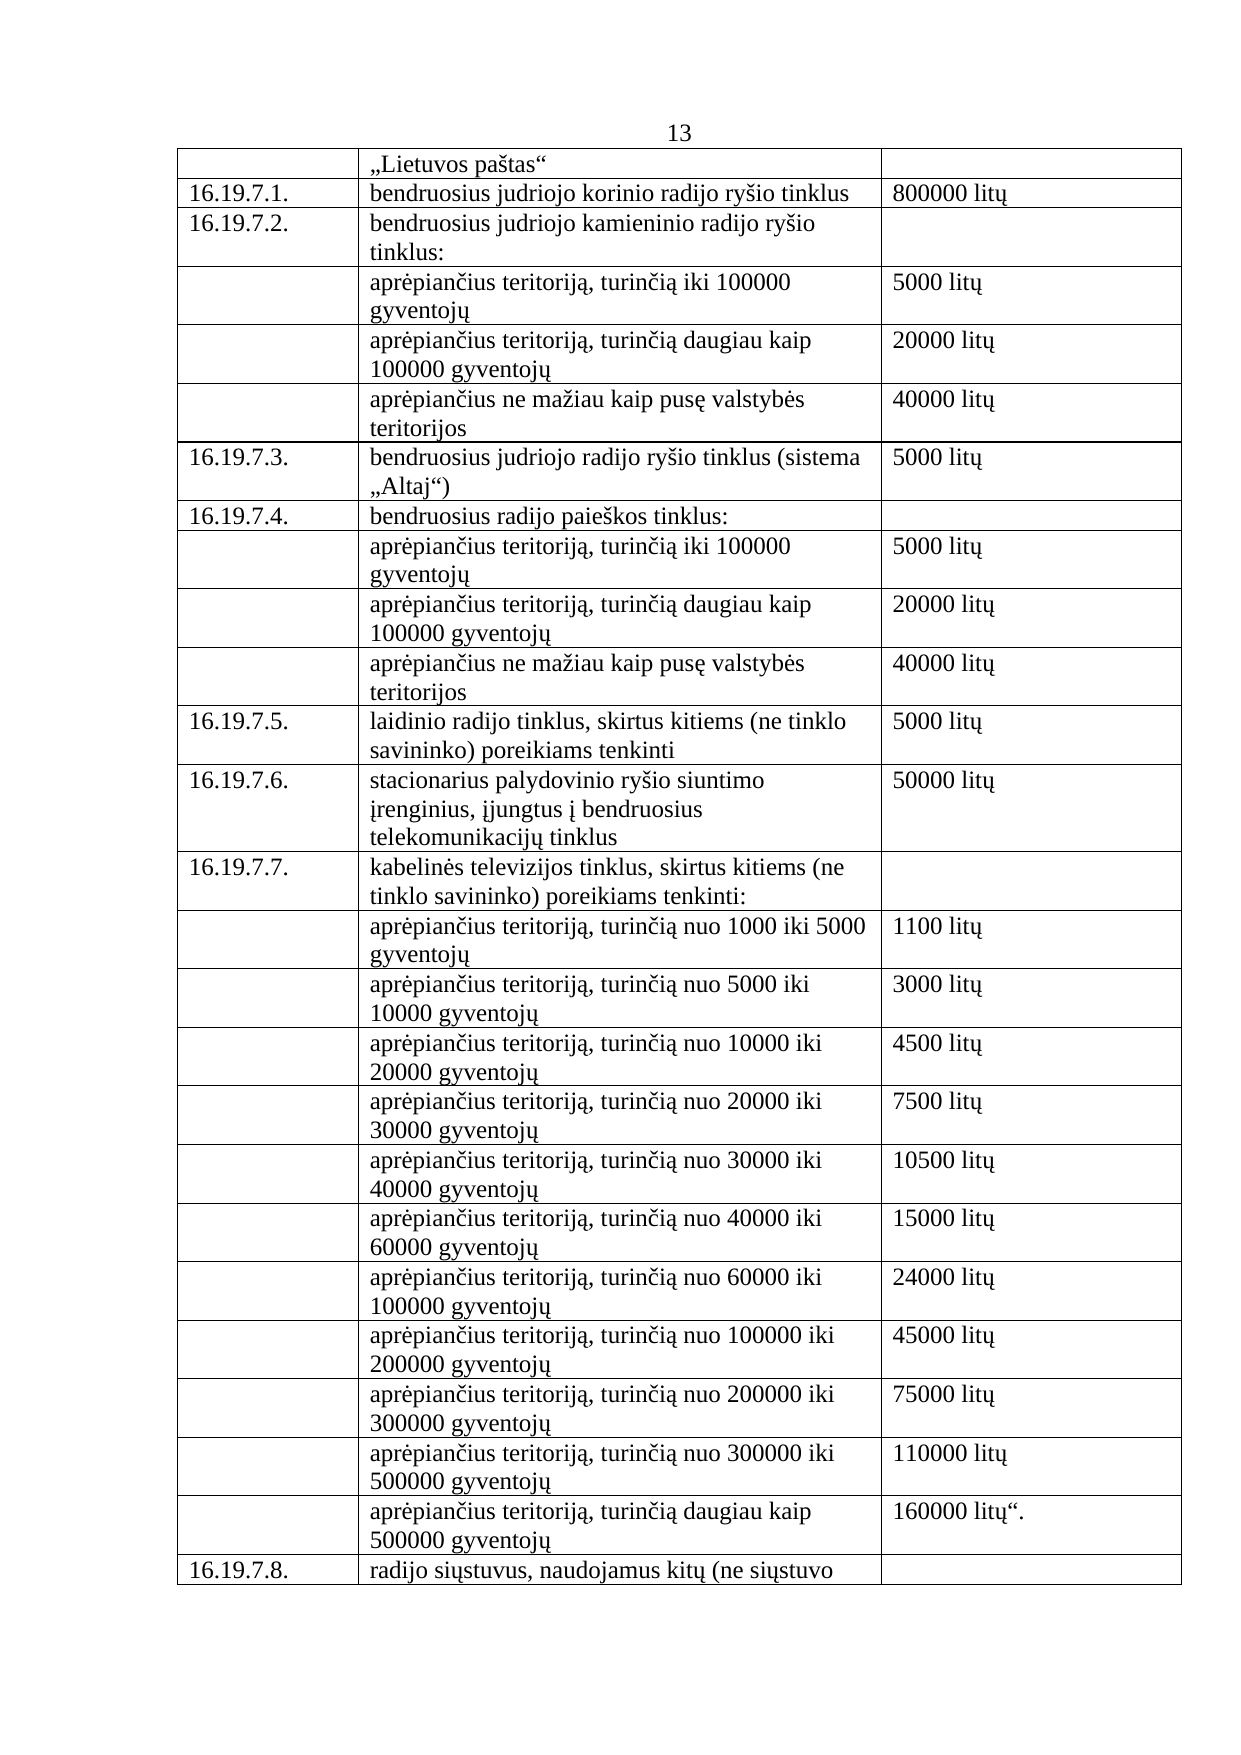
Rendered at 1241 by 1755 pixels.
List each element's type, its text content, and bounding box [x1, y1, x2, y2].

table_cell aprėpiančius teritoriją, turinčią nuo 1000 iki 5000 gyventojų [359, 911, 881, 968]
table_cell [178, 531, 358, 588]
table_cell 16.19.7.4. [178, 501, 358, 530]
table_cell [178, 384, 358, 441]
table_cell 40000 litų [882, 384, 1181, 441]
table_cell [178, 648, 358, 705]
table_cell aprėpiančius teritoriją, turinčią nuo 5000 iki 10000 gyventojų [359, 969, 881, 1027]
table_cell aprėpiančius teritoriją, turinčią nuo 20000 iki 30000 gyventojų [359, 1086, 881, 1144]
table_cell 110000 litų [882, 1438, 1181, 1495]
table_cell [178, 1145, 358, 1202]
table_cell 10500 litų [882, 1145, 1181, 1202]
table_cell [178, 1321, 358, 1378]
table_cell bendruosius judriojo korinio radijo ryšio tinklus [359, 179, 881, 207]
table_cell 5000 litų [882, 531, 1181, 588]
table_cell bendruosius judriojo kamieninio radijo ryšio tinklus: [359, 208, 881, 266]
table_cell aprėpiančius teritoriją, turinčią nuo 40000 iki 60000 gyventojų [359, 1204, 881, 1261]
table_cell [178, 1496, 358, 1554]
table_cell [178, 1438, 358, 1495]
table_cell 5000 litų [882, 443, 1181, 500]
table_cell 15000 litų [882, 1204, 1181, 1261]
table_cell [178, 267, 358, 324]
table_cell 16.19.7.1. [178, 179, 358, 207]
table_cell aprėpiančius teritoriją, turinčią nuo 60000 iki 100000 gyventojų [359, 1262, 881, 1319]
table_cell aprėpiančius teritoriją, turinčią daugiau kaip 100000 gyventojų [359, 589, 881, 647]
table_cell [178, 1204, 358, 1261]
table_cell aprėpiančius teritoriją, turinčią iki 100000 gyventojų [359, 267, 881, 324]
table_cell laidinio radijo tinklus, skirtus kitiems (ne tinklo savininko) poreikiams tenkinti [359, 706, 881, 764]
table_cell [882, 501, 1181, 530]
table_cell aprėpiančius teritoriją, turinčią daugiau kaip 100000 gyventojų [359, 325, 881, 383]
table_cell [178, 1086, 358, 1144]
table_cell [882, 208, 1181, 266]
table_cell radijo siųstuvus, naudojamus kitų (ne siųstuvo [359, 1555, 881, 1583]
table_cell [178, 149, 358, 177]
table_cell bendruosius radijo paieškos tinklus: [359, 501, 881, 530]
table_cell 4500 litų [882, 1028, 1181, 1085]
table_cell 24000 litų [882, 1262, 1181, 1319]
table_cell 20000 litų [882, 325, 1181, 383]
table_cell 16.19.7.6. [178, 765, 358, 851]
table_cell 800000 litų [882, 179, 1181, 207]
table_cell 50000 litų [882, 765, 1181, 851]
table_cell 16.19.7.8. [178, 1555, 358, 1583]
table_cell 5000 litų [882, 267, 1181, 324]
table_cell [882, 149, 1181, 177]
table_cell [178, 911, 358, 968]
table_cell 40000 litų [882, 648, 1181, 705]
table_cell 16.19.7.5. [178, 706, 358, 764]
table_cell 16.19.7.7. [178, 852, 358, 910]
table_cell 7500 litų [882, 1086, 1181, 1144]
table_cell [178, 1028, 358, 1085]
table_cell aprėpiančius teritoriją, turinčią iki 100000 gyventojų [359, 531, 881, 588]
table_cell 160000 litų“. [882, 1496, 1181, 1554]
table_cell [178, 1379, 358, 1437]
table_cell 1100 litų [882, 911, 1181, 968]
table_cell [178, 589, 358, 647]
table_cell 20000 litų [882, 589, 1181, 647]
table_cell aprėpiančius teritoriją, turinčią nuo 200000 iki 300000 gyventojų [359, 1379, 881, 1437]
table_cell aprėpiančius teritoriją, turinčią nuo 100000 iki 200000 gyventojų [359, 1321, 881, 1378]
table_cell 16.19.7.3. [178, 443, 358, 500]
table_cell aprėpiančius teritoriją, turinčią nuo 300000 iki 500000 gyventojų [359, 1438, 881, 1495]
table_cell 5000 litų [882, 706, 1181, 764]
table_cell 45000 litų [882, 1321, 1181, 1378]
table_cell [178, 969, 358, 1027]
table_cell kabelinės televizijos tinklus, skirtus kitiems (ne tinklo savininko) poreikiams tenkinti: [359, 852, 881, 910]
table_cell stacionarius palydovinio ryšio siuntimo įrenginius, įjungtus į bendruosius telekomunikacijų tinklus [359, 765, 881, 851]
table_cell aprėpiančius teritoriją, turinčią nuo 10000 iki 20000 gyventojų [359, 1028, 881, 1085]
table_cell bendruosius judriojo radijo ryšio tinklus (sistema „Altaj“) [359, 443, 881, 500]
table_cell aprėpiančius ne mažiau kaip pusę valstybės teritorijos [359, 648, 881, 705]
table_cell aprėpiančius ne mažiau kaip pusę valstybės teritorijos [359, 384, 881, 441]
table_cell [178, 1262, 358, 1319]
table_cell 16.19.7.2. [178, 208, 358, 266]
table_cell [882, 852, 1181, 910]
table_cell 3000 litų [882, 969, 1181, 1027]
table_cell [178, 325, 358, 383]
table_cell aprėpiančius teritoriją, turinčią nuo 30000 iki 40000 gyventojų [359, 1145, 881, 1202]
table_cell 75000 litų [882, 1379, 1181, 1437]
table_cell [882, 1555, 1181, 1583]
table_cell aprėpiančius teritoriją, turinčią daugiau kaip 500000 gyventojų [359, 1496, 881, 1554]
table_cell „Lietuvos paštas“ [359, 149, 881, 177]
